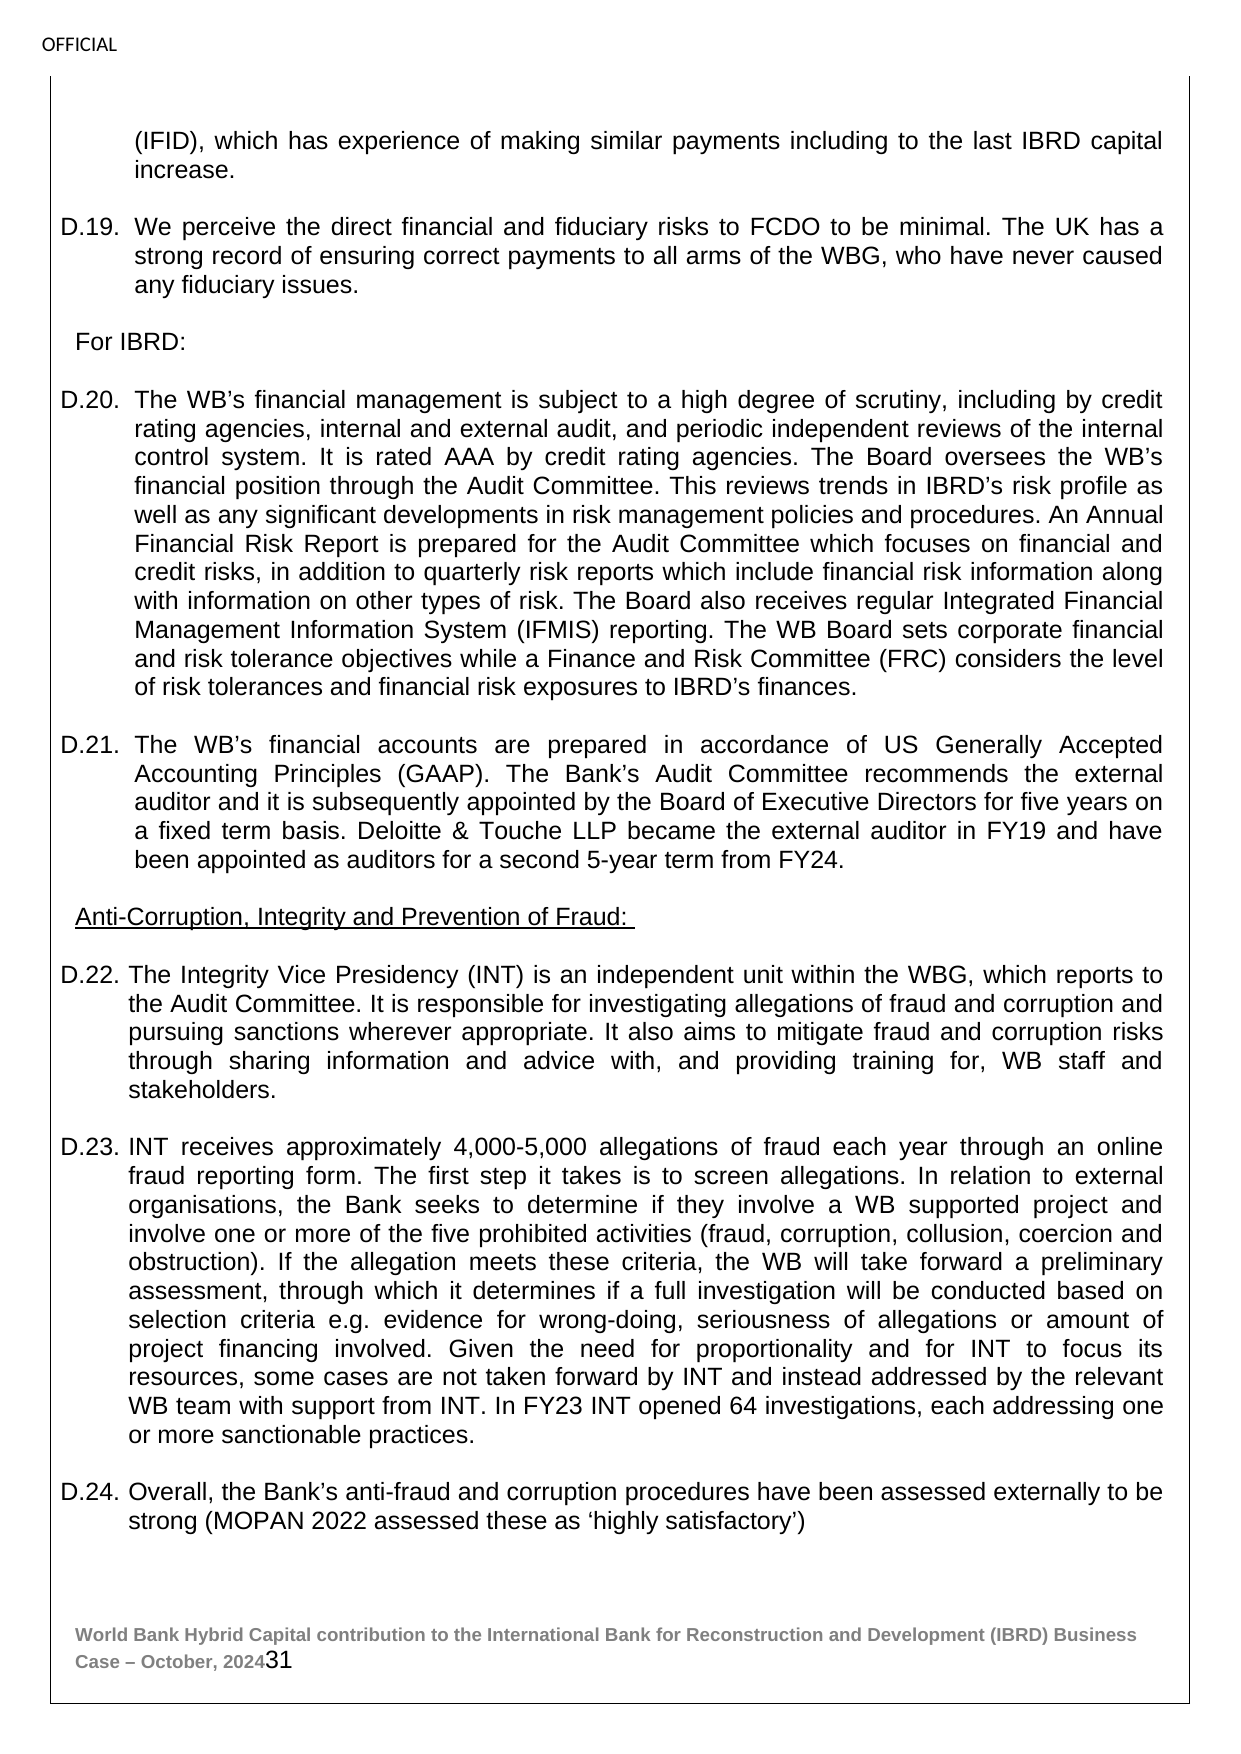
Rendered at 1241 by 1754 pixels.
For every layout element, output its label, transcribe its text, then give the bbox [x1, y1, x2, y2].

list INT receives approximately 4,000-5,000 allegations of fraud each year through an online fraud reporting form. The first step it takes is to screen allegations. In relation to external organisations, the Bank seeks to determine if they involve a WB supported project and involve one or more of the five prohibited activities (fraud, corruption, collusion, coercion and obstruction). If the allegation meets these criteria, the WB will take forward a preliminary assessment, through which it determines if a full investigation will be conducted based on selection criteria e.g. evidence for wrong-doing, seriousness of allegations or amount of project financing involved. Given the need for proportionality and for INT to focus its resources, some cases are not taken forward by INT and instead addressed by the relevant WB team with support from INT. In FY23 INT opened 64 investigations, each addressing one or more sanctionable practices. [60, 1132, 1165, 1448]
list The Integrity Vice Presidency (INT) is an independent unit within the WBG, which reports to the Audit Committee. It is responsible for investigating allegations of fraud and corruption and pursuing sanctions wherever appropriate. It also aims to mitigate fraud and corruption risks through sharing information and advice with, and providing training for, WB staff and stakeholders. [60, 960, 1165, 1103]
text For IBRD: [75, 327, 1165, 356]
list The WB’s financial accounts are prepared in accordance of US Generally Accepted Accounting Principles (GAAP). The Bank’s Audit Committee recommends the external auditor and it is subsequently appointed by the Board of Executive Directors for five years on a fixed term basis. Deloitte & Touche LLP became the external auditor in FY19 and have been appointed as auditors for a second 5-year term from FY24. [60, 730, 1165, 873]
list The WB’s financial management is subject to a high degree of scrutiny, including by credit rating agencies, internal and external audit, and periodic independent reviews of the internal control system. It is rated AAA by credit rating agencies. The Board oversees the WB’s financial position through the Audit Committee. This reviews trends in IBRD’s risk profile as well as any significant developments in risk management policies and procedures. An Annual Financial Risk Report is prepared for the Audit Committee which focuses on financial and credit risks, in addition to quarterly risk reports which include financial risk information along with information on other types of risk. The Board also receives regular Integrated Financial Management Information System (IFMIS) reporting. The WB Board sets corporate financial and risk tolerance objectives while a Finance and Risk Committee (FRC) considers the level of risk tolerances and financial risk exposures to IBRD’s finances. [60, 385, 1165, 701]
list (IFID), which has experience of making similar payments including to the last IBRD capital increase. [60, 126, 1165, 183]
text Anti-Corruption, Integrity and Prevention of Fraud: [75, 902, 1165, 931]
list Overall, the Bank’s anti-fraud and corruption procedures have been assessed externally to be strong (MOPAN 2022 assessed these as ‘highly satisfactory’) [60, 1477, 1165, 1535]
list We perceive the direct financial and fiduciary risks to FCDO to be minimal. The UK has a strong record of ensuring correct payments to all arms of the WBG, who have never caused any fiduciary issues. [60, 212, 1165, 298]
